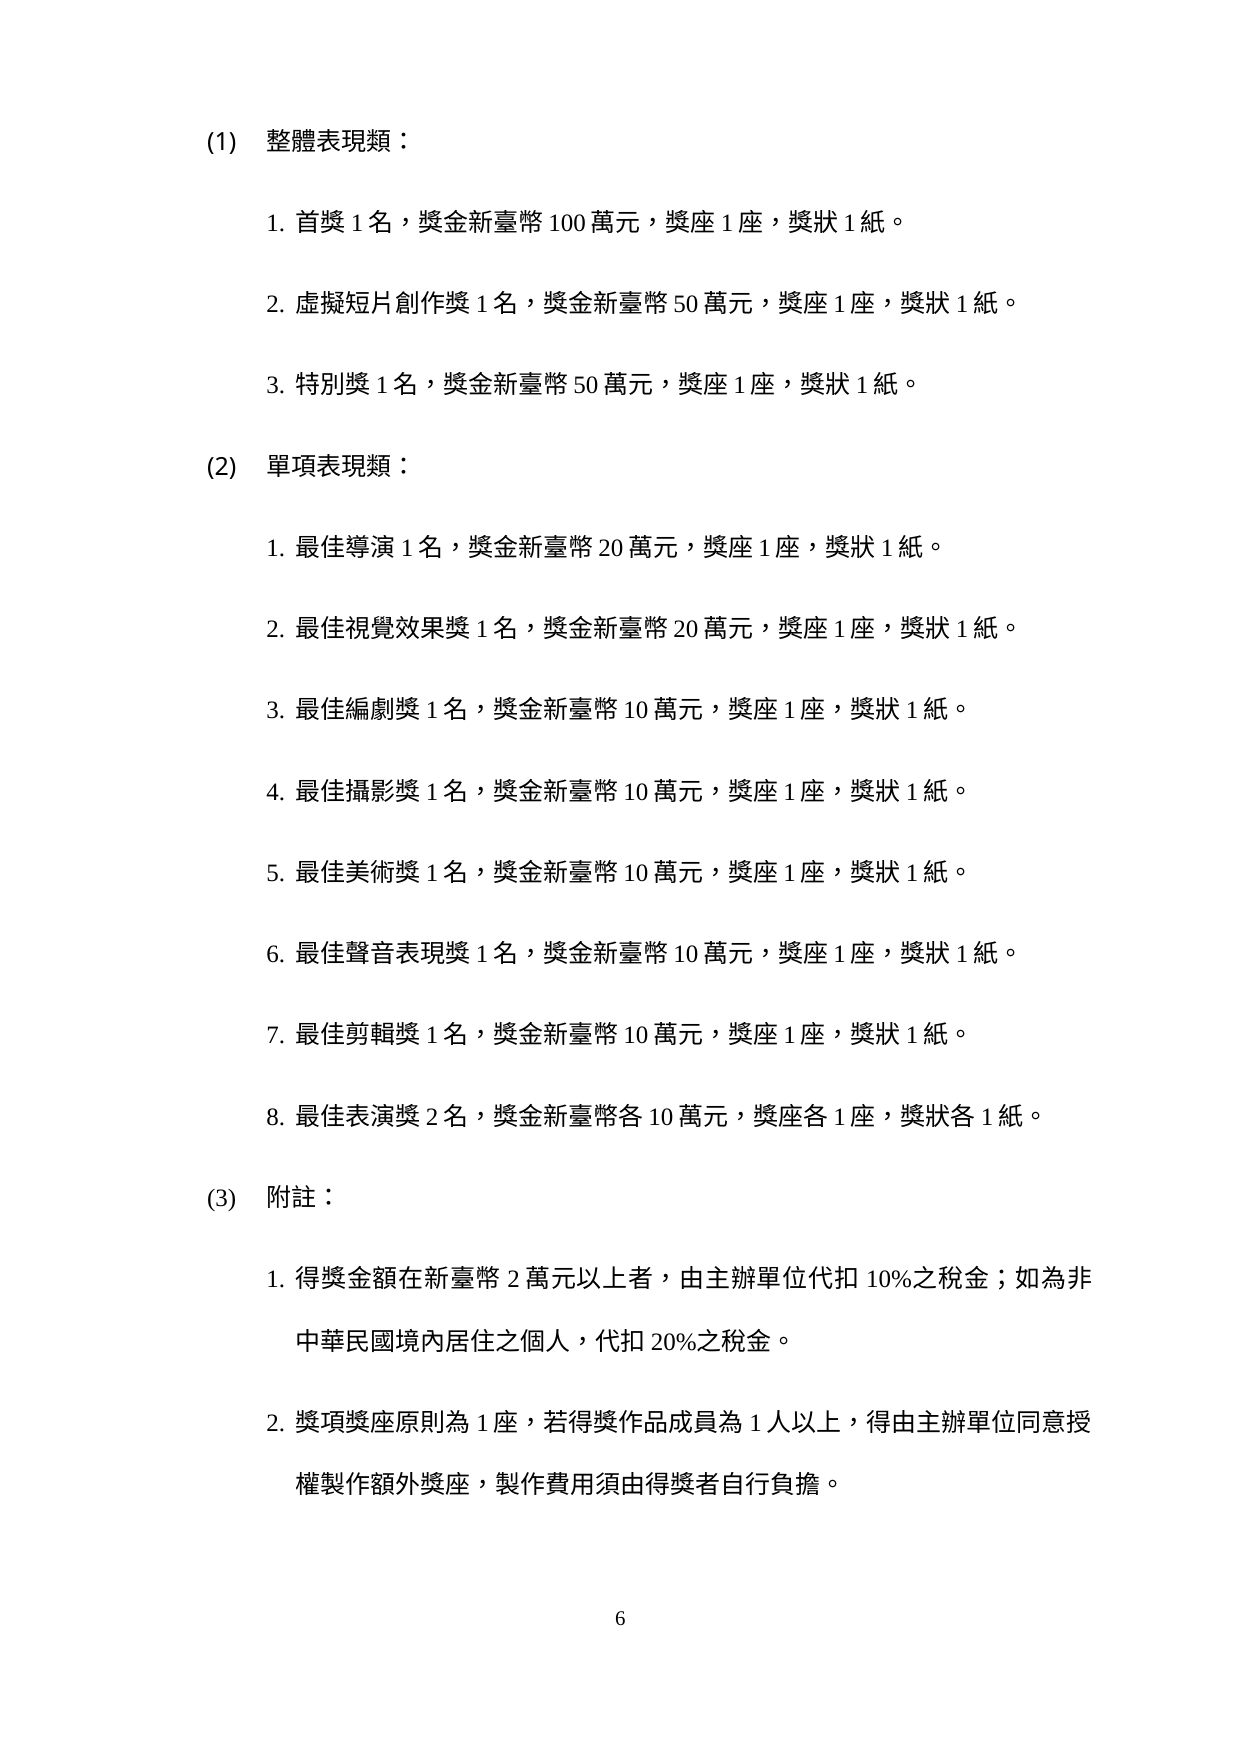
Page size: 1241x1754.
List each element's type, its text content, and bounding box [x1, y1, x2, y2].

list 最佳視覺效果獎1名，獎金新臺幣20萬元，獎座1座，獎狀1紙。 [266, 585, 1092, 647]
list 單項表現類： [207, 422, 1092, 485]
list 最佳表演獎2名，獎金新臺幣各10萬元，獎座各1座，獎狀各1紙。 [266, 1072, 1092, 1135]
list 最佳剪輯獎1名，獎金新臺幣10萬元，獎座1座，獎狀1紙。 [266, 991, 1092, 1054]
list 整體表現類： [207, 97, 1092, 160]
list 虛擬短片創作獎1名，獎金新臺幣50萬元，獎座1座，獎狀1紙。 [266, 260, 1092, 322]
list 特別獎1名，獎金新臺幣50萬元，獎座1座，獎狀1紙。 [266, 341, 1092, 404]
list 最佳編劇獎1名，獎金新臺幣10萬元，獎座1座，獎狀1紙。 [266, 666, 1092, 729]
list 首獎1名，獎金新臺幣100萬元，獎座1座，獎狀1紙。 [266, 179, 1092, 241]
list 附註： [207, 1154, 1092, 1216]
list 得獎金額在新臺幣2萬元以上者，由主辦單位代扣10%之稅金；如為非中華民國境內居住之個人，代扣20%之稅金。 [266, 1235, 1092, 1360]
list 最佳導演1名，獎金新臺幣20萬元，獎座1座，獎狀1紙。 [266, 504, 1092, 566]
list 最佳攝影獎1名，獎金新臺幣10萬元，獎座1座，獎狀1紙。 [266, 747, 1092, 810]
list 最佳美術獎1名，獎金新臺幣10萬元，獎座1座，獎狀1紙。 [266, 829, 1092, 891]
list 最佳聲音表現獎1名，獎金新臺幣10萬元，獎座1座，獎狀1紙。 [266, 910, 1092, 972]
list 獎項獎座原則為1座，若得獎作品成員為1人以上，得由主辦單位同意授權製作額外獎座，製作費用須由得獎者自行負擔。 [266, 1379, 1092, 1504]
